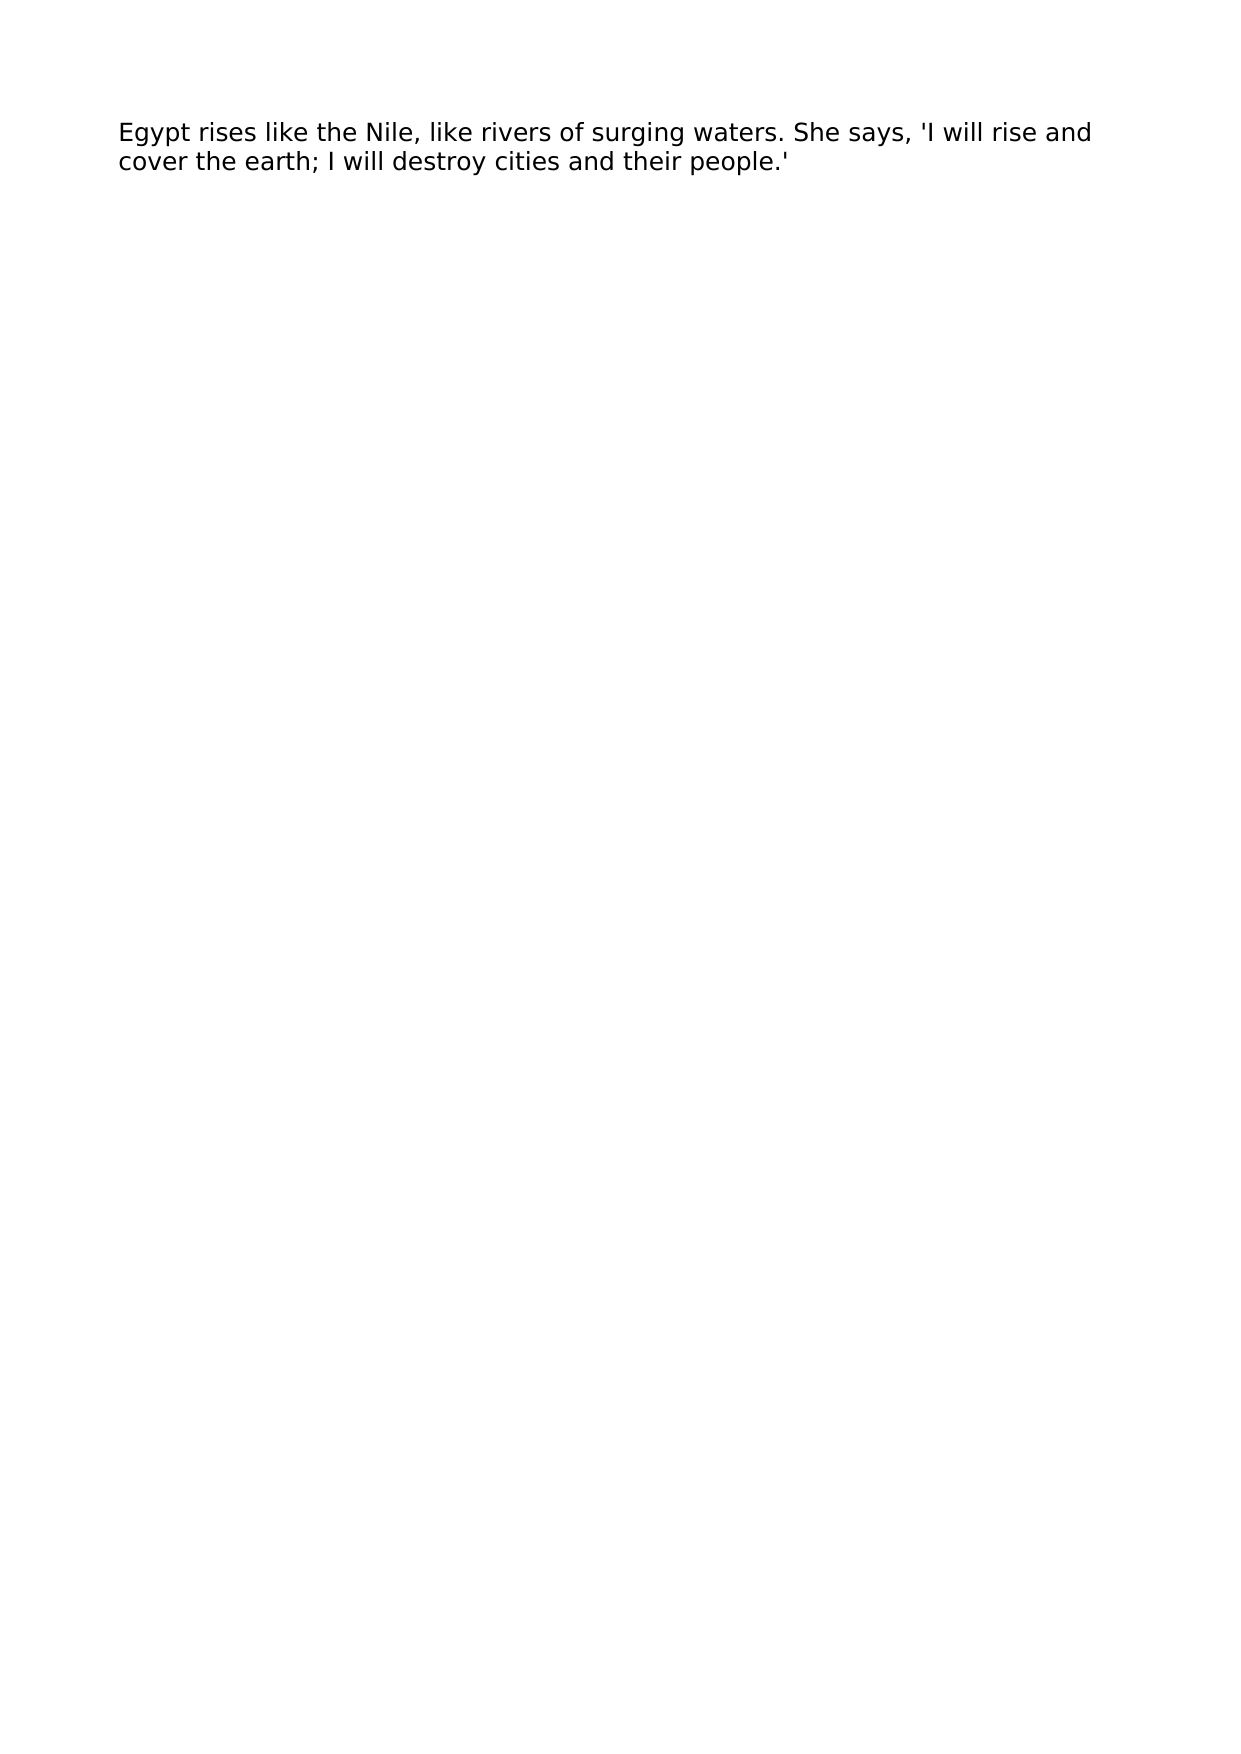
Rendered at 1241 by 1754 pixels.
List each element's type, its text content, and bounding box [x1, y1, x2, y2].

text Egypt rises like the Nile, like rivers of surging waters. She says, 'I will rise and cover the earth; I will destroy cities and their people.' [118, 118, 1122, 176]
